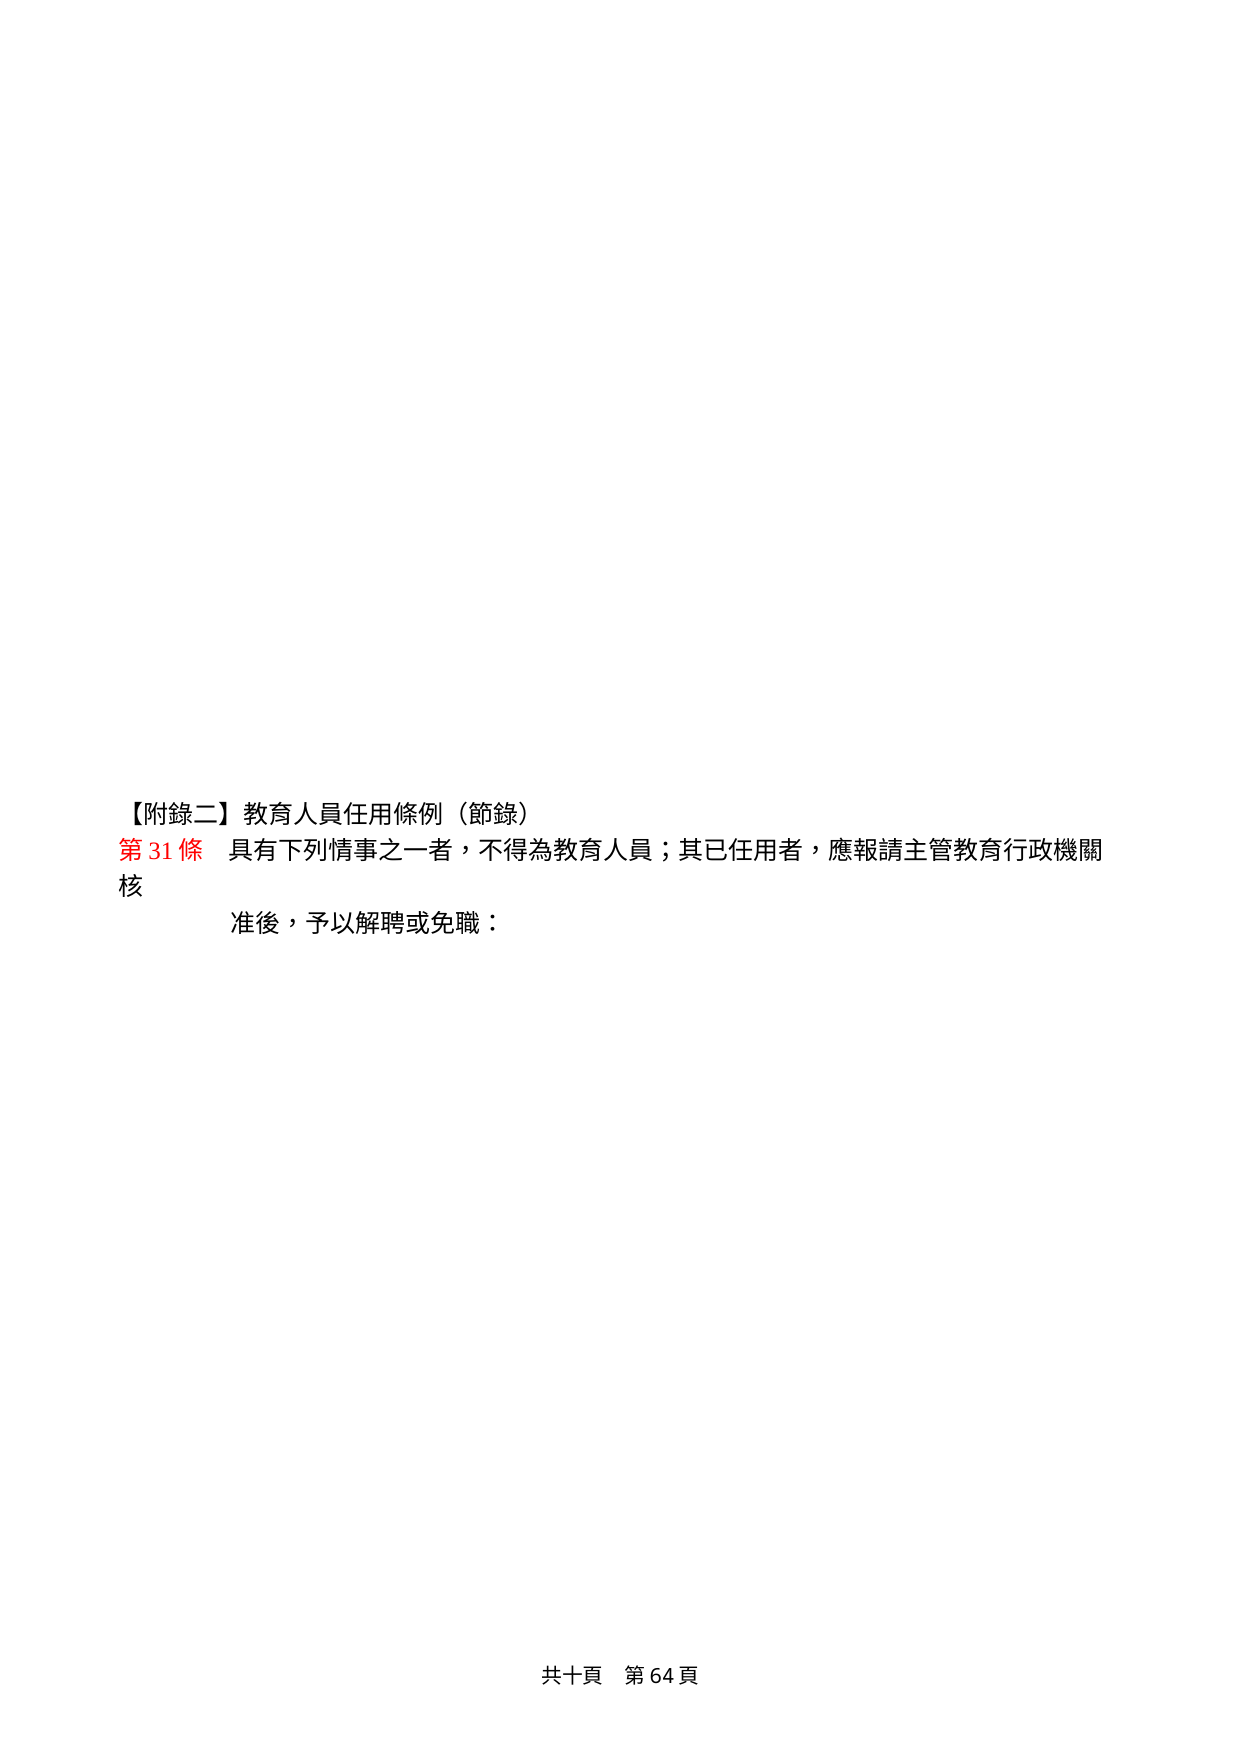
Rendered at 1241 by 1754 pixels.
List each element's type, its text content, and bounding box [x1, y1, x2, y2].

text 【附錄二】教育人員任用條例（節錄） [118, 794, 1122, 831]
text 第31條 具有下列情事之一者，不得為教育人員；其已任用者，應報請主管教育行政機關核 [118, 831, 1122, 903]
text 准後，予以解聘或免職： [118, 903, 1122, 939]
